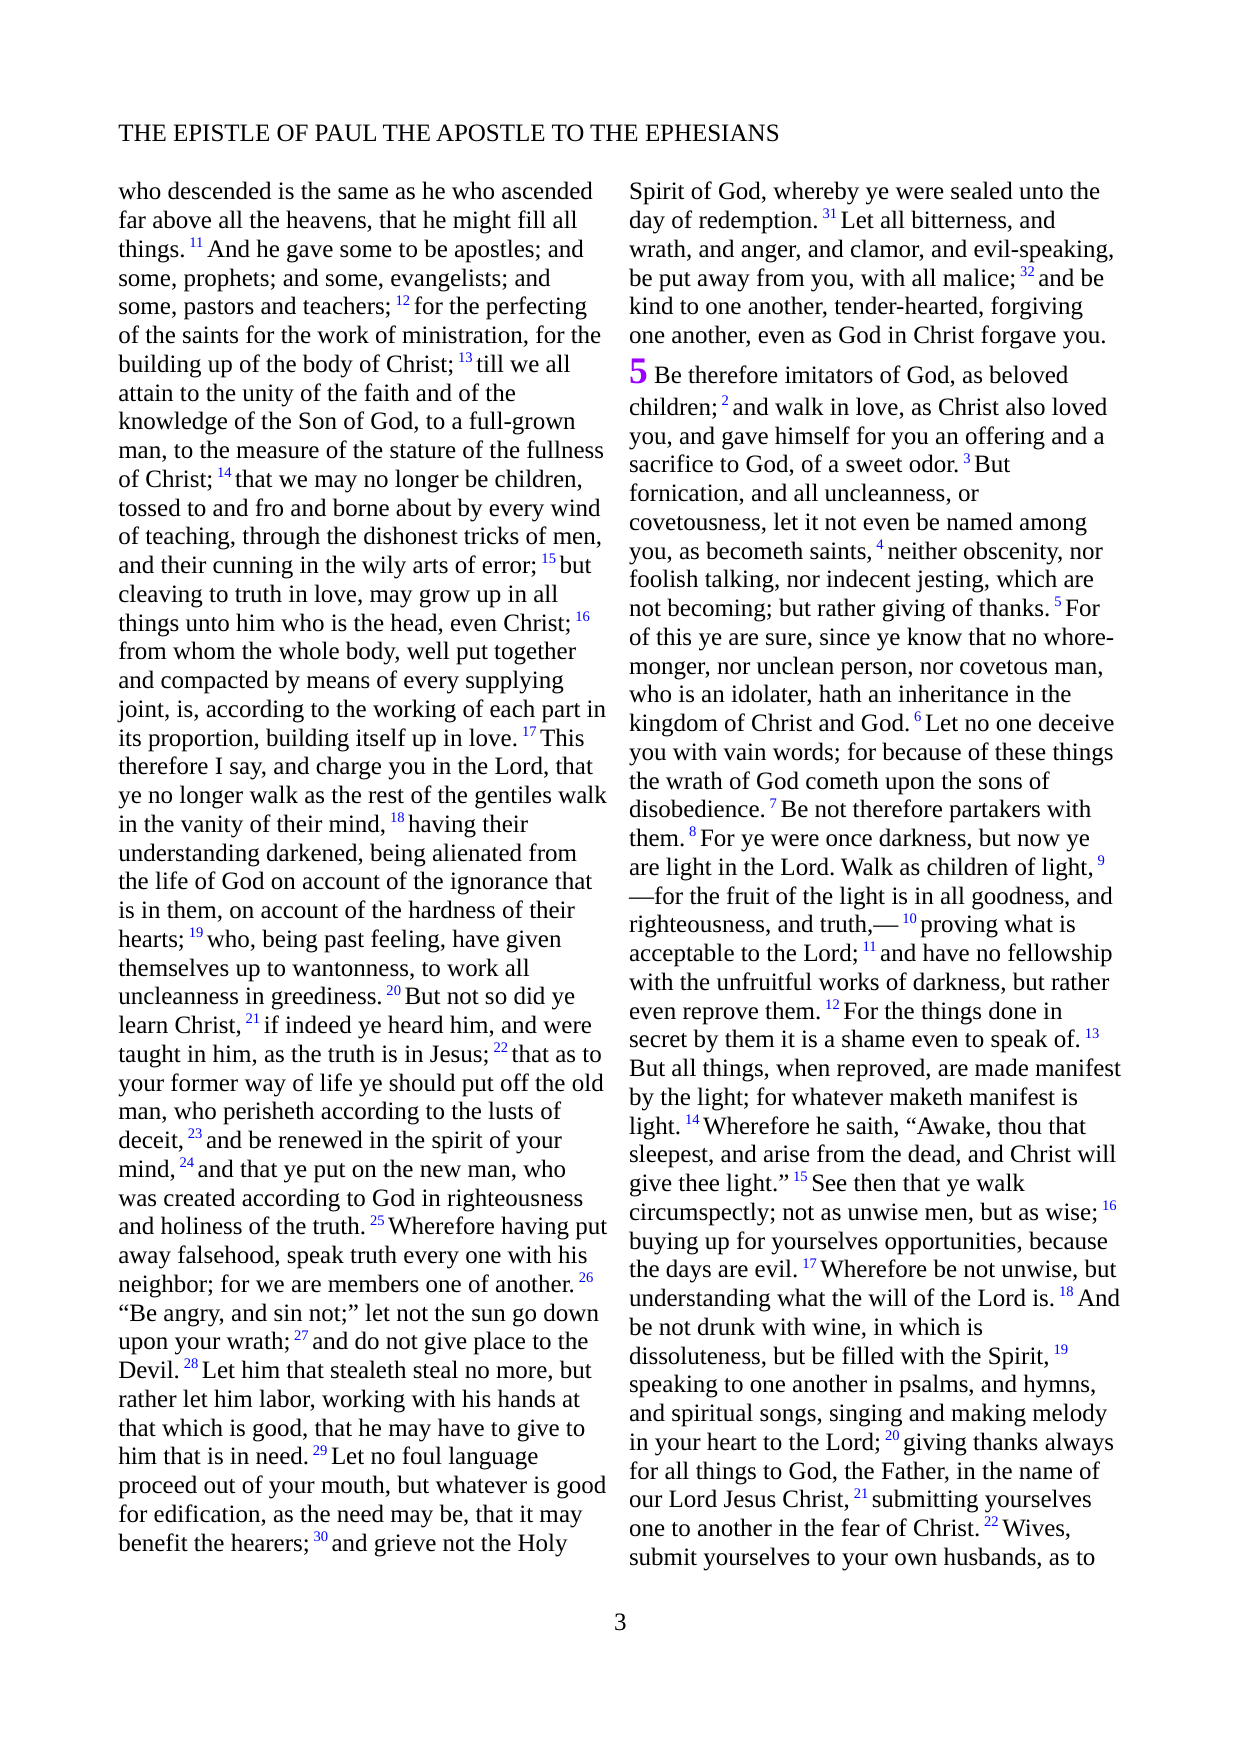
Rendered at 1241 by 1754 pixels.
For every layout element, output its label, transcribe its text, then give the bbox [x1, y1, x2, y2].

text Spirit of God, whereby ye were sealed unto the day of redemption. 31 Let all bitterness, and wrath, and anger, and clamor, and evil-speaking, be put away from you, with all malice; 32 and be kind to one another, tender-hearted, forgiving one another, even as God in Christ forgave you. [629, 176, 1122, 349]
text who descended is the same as he who ascended far above all the heavens, that he might fill all things. 11 And he gave some to be apostles; and some, prophets; and some, evangelists; and some, pastors and teachers; 12 for the perfecting of the saints for the work of ministration, for the building up of the body of Christ; 13 till we all attain to the unity of the faith and of the knowledge of the Son of God, to a full-grown man, to the measure of the stature of the fullness of Christ; 14 that we may no longer be children, tossed to and fro and borne about by every wind of teaching, through the dishonest tricks of men, and their cunning in the wily arts of error; 15 but cleaving to truth in love, may grow up in all things unto him who is the head, even Christ; 16 from whom the whole body, well put together and compacted by means of every supplying joint, is, according to the working of each part in its proportion, building itself up in love. 17 This therefore I say, and charge you in the Lord, that ye no longer walk as the rest of the gentiles walk in the vanity of their mind, 18 having their understanding darkened, being alienated from the life of God on account of the ignorance that is in them, on account of the hardness of their hearts; 19 who, being past feeling, have given themselves up to wantonness, to work all uncleanness in greediness. 20 But not so did ye learn Christ, 21 if indeed ye heard him, and were taught in him, as the truth is in Jesus; 22 that as to your former way of life ye should put off the old man, who perisheth according to the lusts of deceit, 23 and be renewed in the spirit of your mind, 24 and that ye put on the new man, who was created according to God in righteousness and holiness of the truth. 25 Wherefore having put away falsehood, speak truth every one with his neighbor; for we are members one of another. 26 “Be angry, and sin not;” let not the sun go down upon your wrath; 27 and do not give place to the Devil. 28 Let him that stealeth steal no more, but rather let him labor, working with his hands at that which is good, that he may have to give to him that is in need. 29 Let no foul language proceed out of your mouth, but whatever is good for edification, as the need may be, that it may benefit the hearers; 30 and grieve not the Holy [118, 176, 611, 1556]
text 5 Be therefore imitators of God, as beloved children; 2 and walk in love, as Christ also loved you, and gave himself for you an offering and a sacrifice to God, of a sweet odor. 3 But fornication, and all uncleanness, or covetousness, let it not even be named among you, as becometh saints, 4 neither obscenity, nor foolish talking, nor indecent jesting, which are not becoming; but rather giving of thanks. 5 For of this ye are sure, since ye know that no whore-monger, nor unclean person, nor covetous man, who is an idolater, hath an inheritance in the kingdom of Christ and God. 6 Let no one deceive you with vain words; for because of these things the wrath of God cometh upon the sons of disobedience. 7 Be not therefore partakers with them. 8 For ye were once darkness, but now ye are light in the Lord. Walk as children of light, 9 —for the fruit of the light is in all goodness, and righteousness, and truth,— 10 proving what is acceptable to the Lord; 11 and have no fellowship with the unfruitful works of darkness, but rather even reprove them. 12 For the things done in secret by them it is a shame even to speak of. 13 But all things, when reproved, are made manifest by the light; for whatever maketh manifest is light. 14 Wherefore he saith, “Awake, thou that sleepest, and arise from the dead, and Christ will give thee light.” 15 See then that ye walk circumspectly; not as unwise men, but as wise; 16 buying up for yourselves opportunities, because the days are evil. 17 Wherefore be not unwise, but understanding what the will of the Lord is. 18 And be not drunk with wine, in which is dissoluteness, but be filled with the Spirit, 19 speaking to one another in psalms, and hymns, and spiritual songs, singing and making melody in your heart to the Lord; 20 giving thanks always for all things to God, the Father, in the name of our Lord Jesus Christ, 21 submitting yourselves one to another in the fear of Christ. 22 Wives, submit yourselves to your own husbands, as to [629, 349, 1122, 1571]
